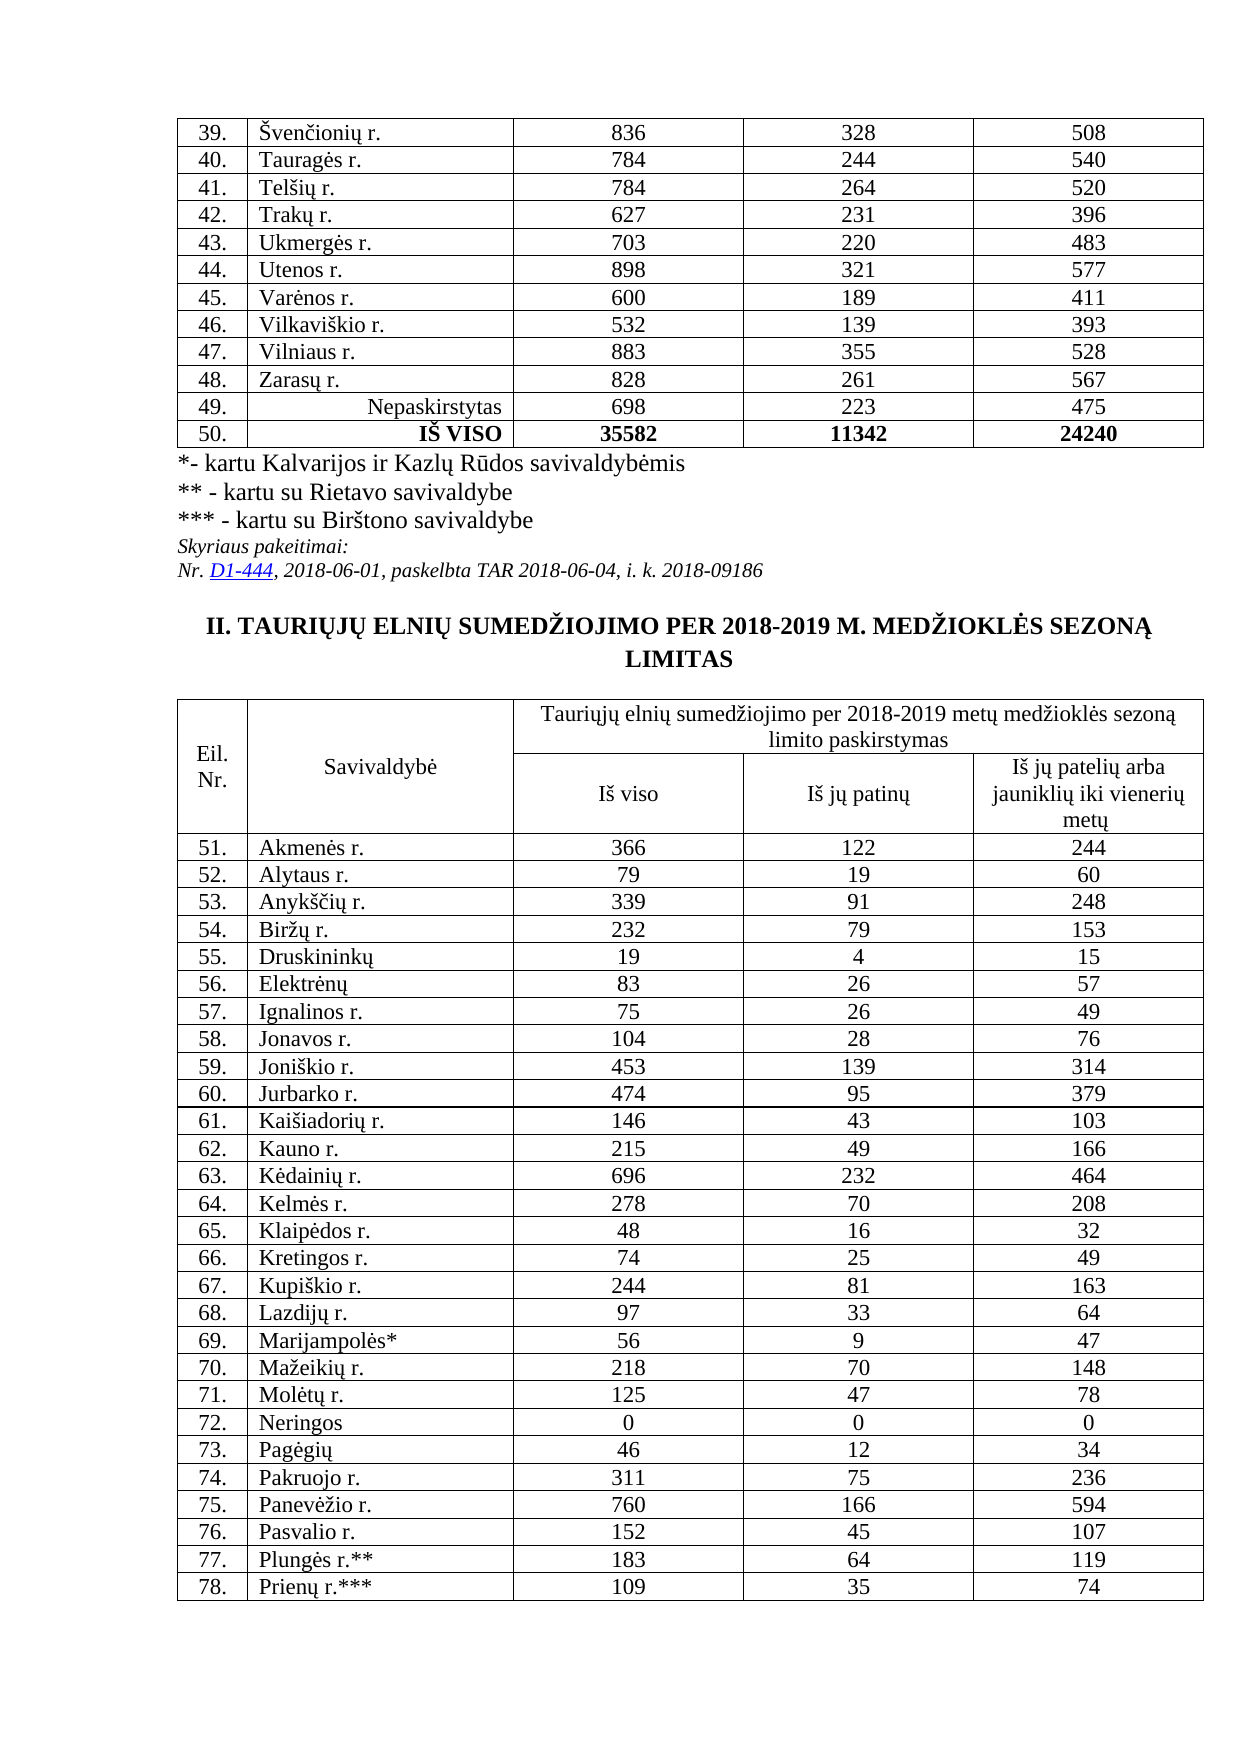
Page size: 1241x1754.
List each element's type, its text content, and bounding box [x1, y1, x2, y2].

table_cell 33 [744, 1299, 973, 1326]
table_cell 19 [514, 943, 743, 969]
table_cell 355 [744, 338, 973, 365]
table_cell 379 [974, 1080, 1203, 1106]
table_cell 784 [514, 147, 743, 173]
table_cell 32 [974, 1217, 1203, 1243]
table_cell 34 [974, 1436, 1203, 1463]
table_cell 411 [974, 284, 1203, 310]
table_cell 594 [974, 1491, 1203, 1517]
table_cell 26 [744, 971, 973, 997]
table_cell 366 [514, 834, 743, 860]
table_cell 48. [178, 366, 247, 392]
table_cell Vilkaviškio r. [248, 311, 513, 337]
table_cell Panevėžio r. [248, 1491, 513, 1517]
table_cell 57 [974, 971, 1203, 997]
table_cell Pagėgių [248, 1436, 513, 1463]
table_cell Akmenės r. [248, 834, 513, 860]
table_cell 483 [974, 229, 1203, 255]
table_cell 26 [744, 998, 973, 1024]
table_cell 703 [514, 229, 743, 255]
text Nr. D1-444, 2018-06-01, paskelbta TAR 2018-06-04, i. k. 2018-09186 [177, 558, 1181, 582]
table_cell Utenos r. [248, 256, 513, 282]
table_cell 104 [514, 1025, 743, 1052]
table_cell 41. [178, 174, 247, 200]
table_cell Kauno r. [248, 1135, 513, 1161]
table_cell 74 [974, 1573, 1203, 1599]
table_cell 44. [178, 256, 247, 282]
table_cell 75. [178, 1491, 247, 1517]
table_cell 48 [514, 1217, 743, 1243]
table_cell Klaipėdos r. [248, 1217, 513, 1243]
table_cell 74 [514, 1245, 743, 1271]
table_cell 836 [514, 119, 743, 146]
table_cell 520 [974, 174, 1203, 200]
table_cell 103 [974, 1108, 1203, 1134]
table_cell 69. [178, 1327, 247, 1353]
table_cell 66. [178, 1245, 247, 1271]
table_cell 696 [514, 1162, 743, 1189]
table_cell 97 [514, 1299, 743, 1326]
table_cell Vilniaus r. [248, 338, 513, 365]
table_cell 152 [514, 1519, 743, 1545]
table_cell 64 [974, 1299, 1203, 1326]
table_cell Ukmergės r. [248, 229, 513, 255]
table_cell 139 [744, 1053, 973, 1079]
table_cell 0 [514, 1409, 743, 1435]
table_cell Pakruojo r. [248, 1464, 513, 1490]
table_header Tauriųjų elnių sumedžiojimo per 2018-2019 metų medžioklės sezoną limito paskirstymas [514, 700, 1203, 752]
table_cell Alytaus r. [248, 861, 513, 887]
table_cell 51. [178, 834, 247, 860]
table_cell 62. [178, 1135, 247, 1161]
table_cell 57. [178, 998, 247, 1024]
table_cell 12 [744, 1436, 973, 1463]
table_cell 42. [178, 201, 247, 228]
table_cell 40. [178, 147, 247, 173]
table_cell 49 [974, 998, 1203, 1024]
table_cell 883 [514, 338, 743, 365]
table_cell Molėtų r. [248, 1381, 513, 1408]
table_cell 49 [974, 1245, 1203, 1271]
table_cell 898 [514, 256, 743, 282]
table_cell 78 [974, 1381, 1203, 1408]
table_cell 15 [974, 943, 1203, 969]
table_cell 91 [744, 888, 973, 915]
table_cell 532 [514, 311, 743, 337]
table_cell Varėnos r. [248, 284, 513, 310]
table_cell 244 [974, 834, 1203, 860]
table_cell Iš jų patelių arba jauniklių iki vienerių metų [974, 754, 1203, 832]
table_cell 60 [974, 861, 1203, 887]
table_cell 25 [744, 1245, 973, 1271]
text *** - kartu su Birštono savivaldybe [177, 505, 1181, 534]
table_cell 72. [178, 1409, 247, 1435]
table_cell 215 [514, 1135, 743, 1161]
table_cell 47 [974, 1327, 1203, 1353]
table_cell 107 [974, 1519, 1203, 1545]
table_cell 53. [178, 888, 247, 915]
table_cell 828 [514, 366, 743, 392]
table_cell Elektrėnų [248, 971, 513, 997]
table_cell 528 [974, 338, 1203, 365]
table_cell 244 [514, 1272, 743, 1298]
table_cell 39. [178, 119, 247, 146]
table_cell 698 [514, 393, 743, 419]
table_cell 55. [178, 943, 247, 969]
table_cell 81 [744, 1272, 973, 1298]
table_cell 64. [178, 1190, 247, 1216]
table_cell 4 [744, 943, 973, 969]
table_cell 77. [178, 1546, 247, 1572]
table_cell Lazdijų r. [248, 1299, 513, 1326]
table_cell 236 [974, 1464, 1203, 1490]
table_cell 60. [178, 1080, 247, 1106]
table_cell 475 [974, 393, 1203, 419]
table_cell 163 [974, 1272, 1203, 1298]
table_cell 47. [178, 338, 247, 365]
text II. TAURIŲJŲ ELNIŲ SUMEDŽIOJIMO PER 2018-2019 M. MEDŽIOKLĖS SEZONĄ LIMITAS [177, 611, 1181, 673]
table_cell Pasvalio r. [248, 1519, 513, 1545]
table_cell 328 [744, 119, 973, 146]
table_cell 76. [178, 1519, 247, 1545]
table_cell Druskininkų [248, 943, 513, 969]
table_header Savivaldybė [248, 700, 513, 832]
table_cell 70 [744, 1354, 973, 1380]
table_cell 146 [514, 1108, 743, 1134]
table_cell 76 [974, 1025, 1203, 1052]
table_cell 70 [744, 1190, 973, 1216]
table_cell Jonavos r. [248, 1025, 513, 1052]
table_cell Jurbarko r. [248, 1080, 513, 1106]
table_cell 43 [744, 1108, 973, 1134]
table_cell 453 [514, 1053, 743, 1079]
table_cell 75 [744, 1464, 973, 1490]
table_cell Iš jų patinų [744, 754, 973, 832]
table_cell 67. [178, 1272, 247, 1298]
table_cell 0 [744, 1409, 973, 1435]
table_cell 122 [744, 834, 973, 860]
table_cell 784 [514, 174, 743, 200]
table_cell 166 [974, 1135, 1203, 1161]
table_cell Tauragės r. [248, 147, 513, 173]
table_cell Kaišiadorių r. [248, 1108, 513, 1134]
table_cell 218 [514, 1354, 743, 1380]
table_cell 464 [974, 1162, 1203, 1189]
table_cell 24240 [974, 421, 1203, 447]
table_cell Kėdainių r. [248, 1162, 513, 1189]
table_cell 52. [178, 861, 247, 887]
table_cell 9 [744, 1327, 973, 1353]
table_cell 0 [974, 1409, 1203, 1435]
table_cell 79 [514, 861, 743, 887]
table_cell 68. [178, 1299, 247, 1326]
table_header Eil. Nr. [178, 700, 247, 832]
table_cell 577 [974, 256, 1203, 282]
table_cell 50. [178, 421, 247, 447]
table_cell Trakų r. [248, 201, 513, 228]
table_cell 65. [178, 1217, 247, 1243]
table_cell 393 [974, 311, 1203, 337]
table_cell 71. [178, 1381, 247, 1408]
table_cell Joniškio r. [248, 1053, 513, 1079]
table_cell Biržų r. [248, 916, 513, 942]
table_cell 46. [178, 311, 247, 337]
table_cell 49. [178, 393, 247, 419]
table_cell Nepaskirstytas [248, 393, 513, 419]
text *- kartu Kalvarijos ir Kazlų Rūdos savivaldybėmis [177, 448, 1181, 477]
table_cell 73. [178, 1436, 247, 1463]
table_cell Iš viso [514, 754, 743, 832]
table_cell 278 [514, 1190, 743, 1216]
table_cell Ignalinos r. [248, 998, 513, 1024]
table_cell Neringos [248, 1409, 513, 1435]
table_cell 220 [744, 229, 973, 255]
table_cell 54. [178, 916, 247, 942]
table_cell 232 [744, 1162, 973, 1189]
table_cell 35 [744, 1573, 973, 1599]
table_cell 248 [974, 888, 1203, 915]
table_cell IŠ VISO [248, 421, 513, 447]
table_cell 45 [744, 1519, 973, 1545]
table_cell Telšių r. [248, 174, 513, 200]
table_cell 223 [744, 393, 973, 419]
table_cell 208 [974, 1190, 1203, 1216]
table_cell Prienų r.*** [248, 1573, 513, 1599]
table_cell 508 [974, 119, 1203, 146]
table_cell 321 [744, 256, 973, 282]
table_cell 109 [514, 1573, 743, 1599]
table_cell 139 [744, 311, 973, 337]
table_cell 396 [974, 201, 1203, 228]
table_cell 231 [744, 201, 973, 228]
table_cell 64 [744, 1546, 973, 1572]
table_cell 600 [514, 284, 743, 310]
table_cell 474 [514, 1080, 743, 1106]
table_cell Mažeikių r. [248, 1354, 513, 1380]
table_cell 28 [744, 1025, 973, 1052]
table_cell Švenčionių r. [248, 119, 513, 146]
table_cell 264 [744, 174, 973, 200]
table_cell 75 [514, 998, 743, 1024]
table_cell 58. [178, 1025, 247, 1052]
table_cell 19 [744, 861, 973, 887]
table_cell 232 [514, 916, 743, 942]
table_cell Anykščių r. [248, 888, 513, 915]
table_cell 47 [744, 1381, 973, 1408]
table_cell 540 [974, 147, 1203, 173]
table_cell 83 [514, 971, 743, 997]
table_cell 43. [178, 229, 247, 255]
table_cell Kupiškio r. [248, 1272, 513, 1298]
table_cell 56. [178, 971, 247, 997]
table_cell 627 [514, 201, 743, 228]
table_cell 311 [514, 1464, 743, 1490]
table_cell Plungės r.** [248, 1546, 513, 1572]
table_cell 244 [744, 147, 973, 173]
table_cell 49 [744, 1135, 973, 1161]
table_cell 59. [178, 1053, 247, 1079]
table_cell Kelmės r. [248, 1190, 513, 1216]
table_cell 339 [514, 888, 743, 915]
text Skyriaus pakeitimai: [177, 534, 1181, 558]
table_cell 148 [974, 1354, 1203, 1380]
text ** - kartu su Rietavo savivaldybe [177, 477, 1181, 505]
table_cell 119 [974, 1546, 1203, 1572]
table_cell 46 [514, 1436, 743, 1463]
table_cell 760 [514, 1491, 743, 1517]
table_cell 183 [514, 1546, 743, 1572]
table_cell 45. [178, 284, 247, 310]
table_cell 74. [178, 1464, 247, 1490]
table_cell 314 [974, 1053, 1203, 1079]
table_cell Marijampolės* [248, 1327, 513, 1353]
table_cell 78. [178, 1573, 247, 1599]
table_cell 79 [744, 916, 973, 942]
table_cell 70. [178, 1354, 247, 1380]
table_cell Kretingos r. [248, 1245, 513, 1271]
table_cell 63. [178, 1162, 247, 1189]
table_cell 166 [744, 1491, 973, 1517]
table_cell 16 [744, 1217, 973, 1243]
table_cell 567 [974, 366, 1203, 392]
table_cell 35582 [514, 421, 743, 447]
table_cell 56 [514, 1327, 743, 1353]
table_cell 95 [744, 1080, 973, 1106]
table_cell 61. [178, 1108, 247, 1134]
table_cell 125 [514, 1381, 743, 1408]
table_cell 189 [744, 284, 973, 310]
table_cell 261 [744, 366, 973, 392]
table_cell Zarasų r. [248, 366, 513, 392]
table_cell 153 [974, 916, 1203, 942]
table_cell 11342 [744, 421, 973, 447]
